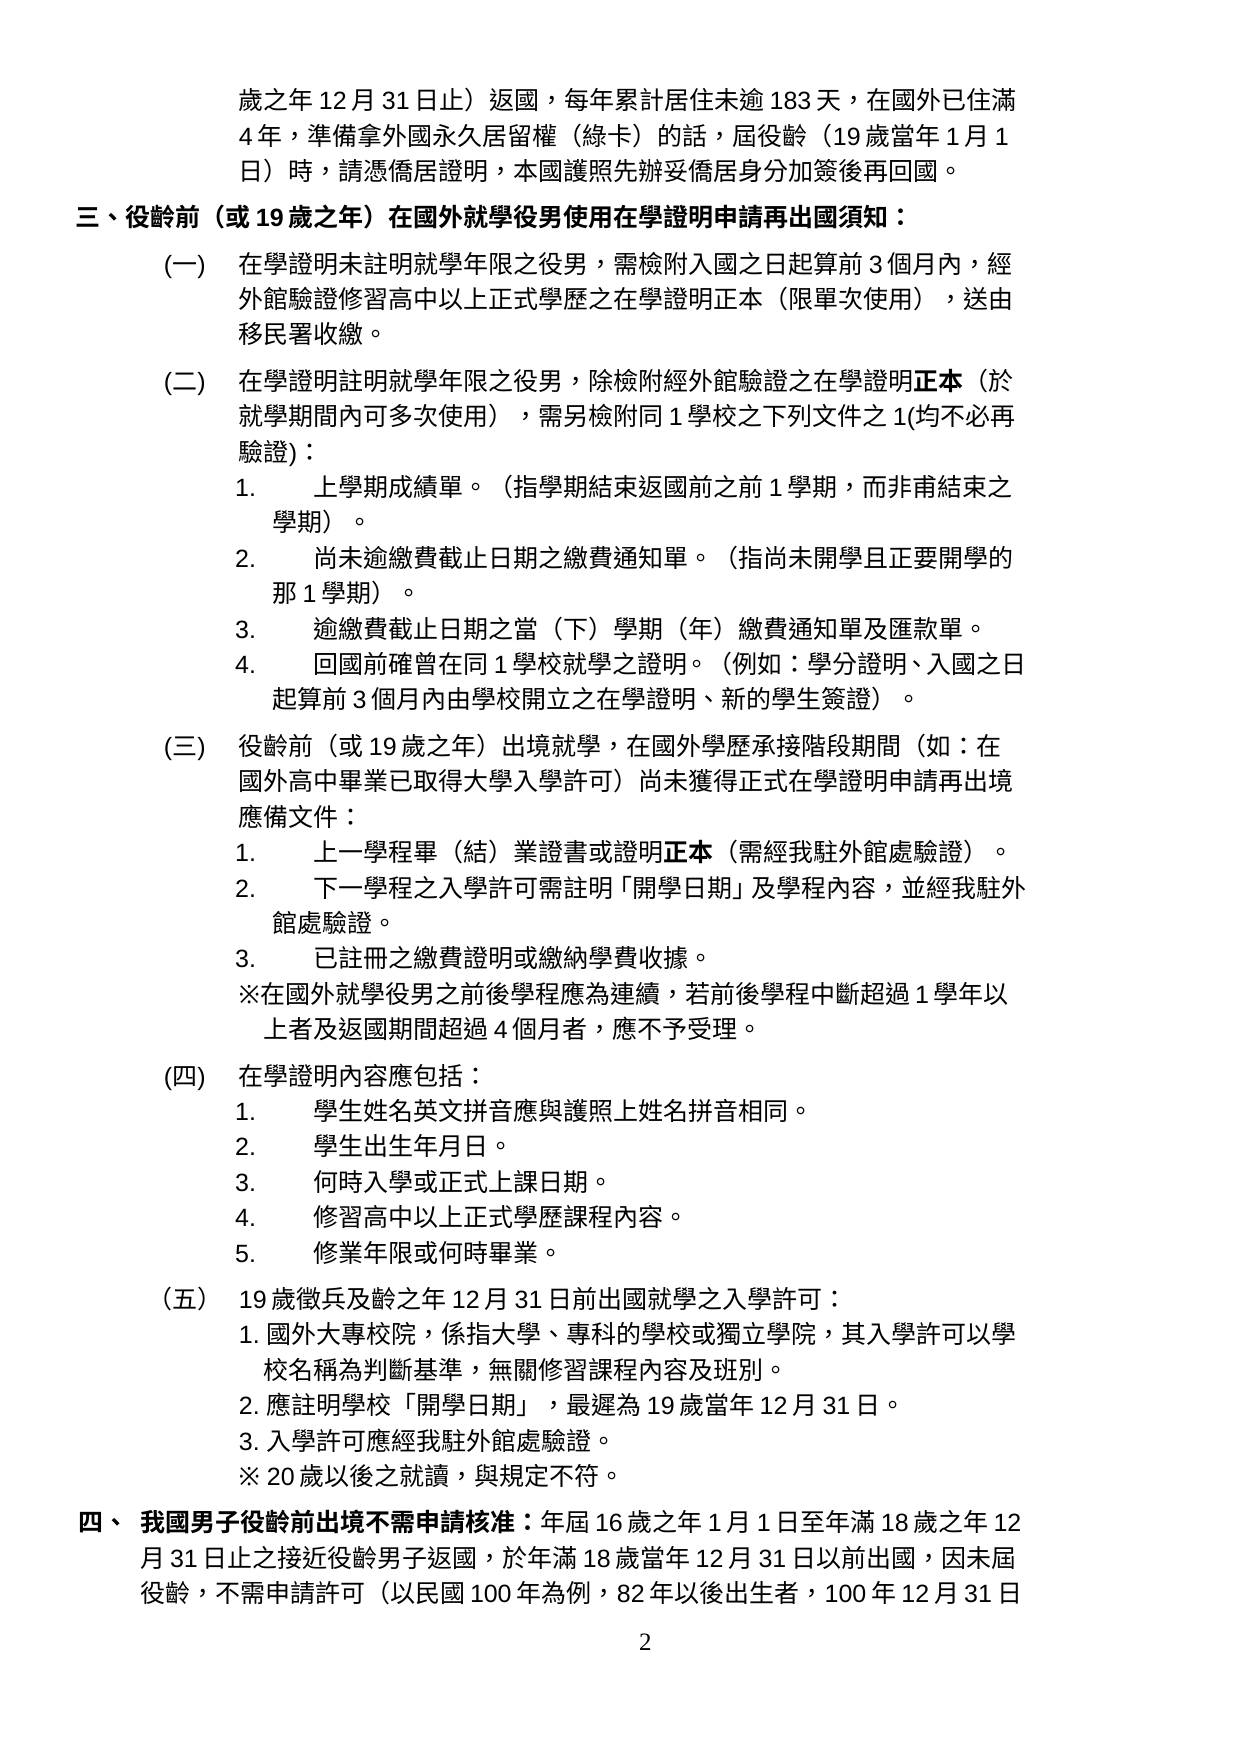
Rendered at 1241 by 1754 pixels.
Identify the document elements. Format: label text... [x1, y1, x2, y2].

table_cell (三) [136, 722, 233, 1050]
table_cell [72, 1052, 134, 1274]
table_cell 三、役齡前（或19歲之年）在國外就學役男使用在學證明申請再出國須知： [72, 194, 1030, 238]
table_cell 四、 [72, 1499, 134, 1614]
table_cell [72, 722, 134, 1050]
table_cell (四) [136, 1052, 233, 1274]
table_cell 在學證明未註明就學年限之役男，需檢附入國之日起算前3個月內，經外館驗證修習高中以上正式學歷之在學證明正本（限單次使用），送由移民署收繳。 [235, 240, 1030, 356]
table_cell 役齡前（或19歲之年）出境就學，在國外學歷承接階段期間（如：在國外高中畢業已取得大學入學許可）尚未獲得正式在學證明申請再出境應備文件： 上一學程畢（結）業證書或證明正本（需經我駐外館處驗證）。 下一學程之入學許可需註明「開學日期」及學程內容，並經我駐外館處驗證。 已註冊之繳費證明或繳納學費收據。 ※在國外就學役男之前後學程應為連續，若前後學程中斷超過1學年以上者及返國期間超過4個月者，應不予受理。 [235, 722, 1030, 1050]
table_cell 我國男子役齡前出境不需申請核准：年屆16歲之年1月1日至年滿18歲之年12月31日止之接近役齡男子返國，於年滿18歲當年12月31日以前出國，因未屆役齡，不需申請許可（以民國100年為例，82年以後出生者，100年12月31日 [136, 1499, 1030, 1614]
table_cell 19歲徵兵及齡之年12月31日前出國就學之入學許可： 1. 國外大專校院，係指大學、專科的學校或獨立學院，其入學許可以學校名稱為判斷基準，無關修習課程內容及班別。 2. 應註明學校「開學日期」，最遲為19歲當年12月31日。 3. 入學許可應經我駐外館處驗證。 ※ 20歲以後之就讀，與規定不符。 [235, 1276, 1030, 1497]
table_cell （五） [136, 1276, 233, 1497]
table_cell (一) [136, 240, 233, 356]
table_cell [136, 77, 233, 192]
table_cell [72, 1276, 134, 1497]
table_cell 在學證明註明就學年限之役男，除檢附經外館驗證之在學證明正本（於就學期間內可多次使用），需另檢附同1學校之下列文件之1(均不必再驗證)： 上學期成績單。（指學期結束返國前之前1學期，而非甫結束之學期）。 尚未逾繳費截止日期之繳費通知單。（指尚未開學且正要開學的那1學期）。 逾繳費截止日期之當（下）學期（年）繳費通知單及匯款單。 回國前確曾在同1學校就學之證明。（例如：學分證明、入國之日起算前3個月內由學校開立之在學證明、新的學生簽證）。 [235, 357, 1030, 721]
table_cell [72, 240, 134, 356]
table_cell 在學證明內容應包括： 學生姓名英文拼音應與護照上姓名拼音相同。 學生出生年月日。 何時入學或正式上課日期。 修習高中以上正式學歷課程內容。 修業年限或何時畢業。 [235, 1052, 1030, 1274]
table_cell (二) [136, 357, 233, 721]
table_cell [72, 77, 134, 192]
table_cell [72, 357, 134, 721]
table_cell 歲之年12月31日止）返國，每年累計居住未逾183天，在國外已住滿4年，準備拿外國永久居留權（綠卡）的話，屆役齡（19歲當年1月1日）時，請憑僑居證明，本國護照先辦妥僑居身分加簽後再回國。 [235, 77, 1030, 192]
